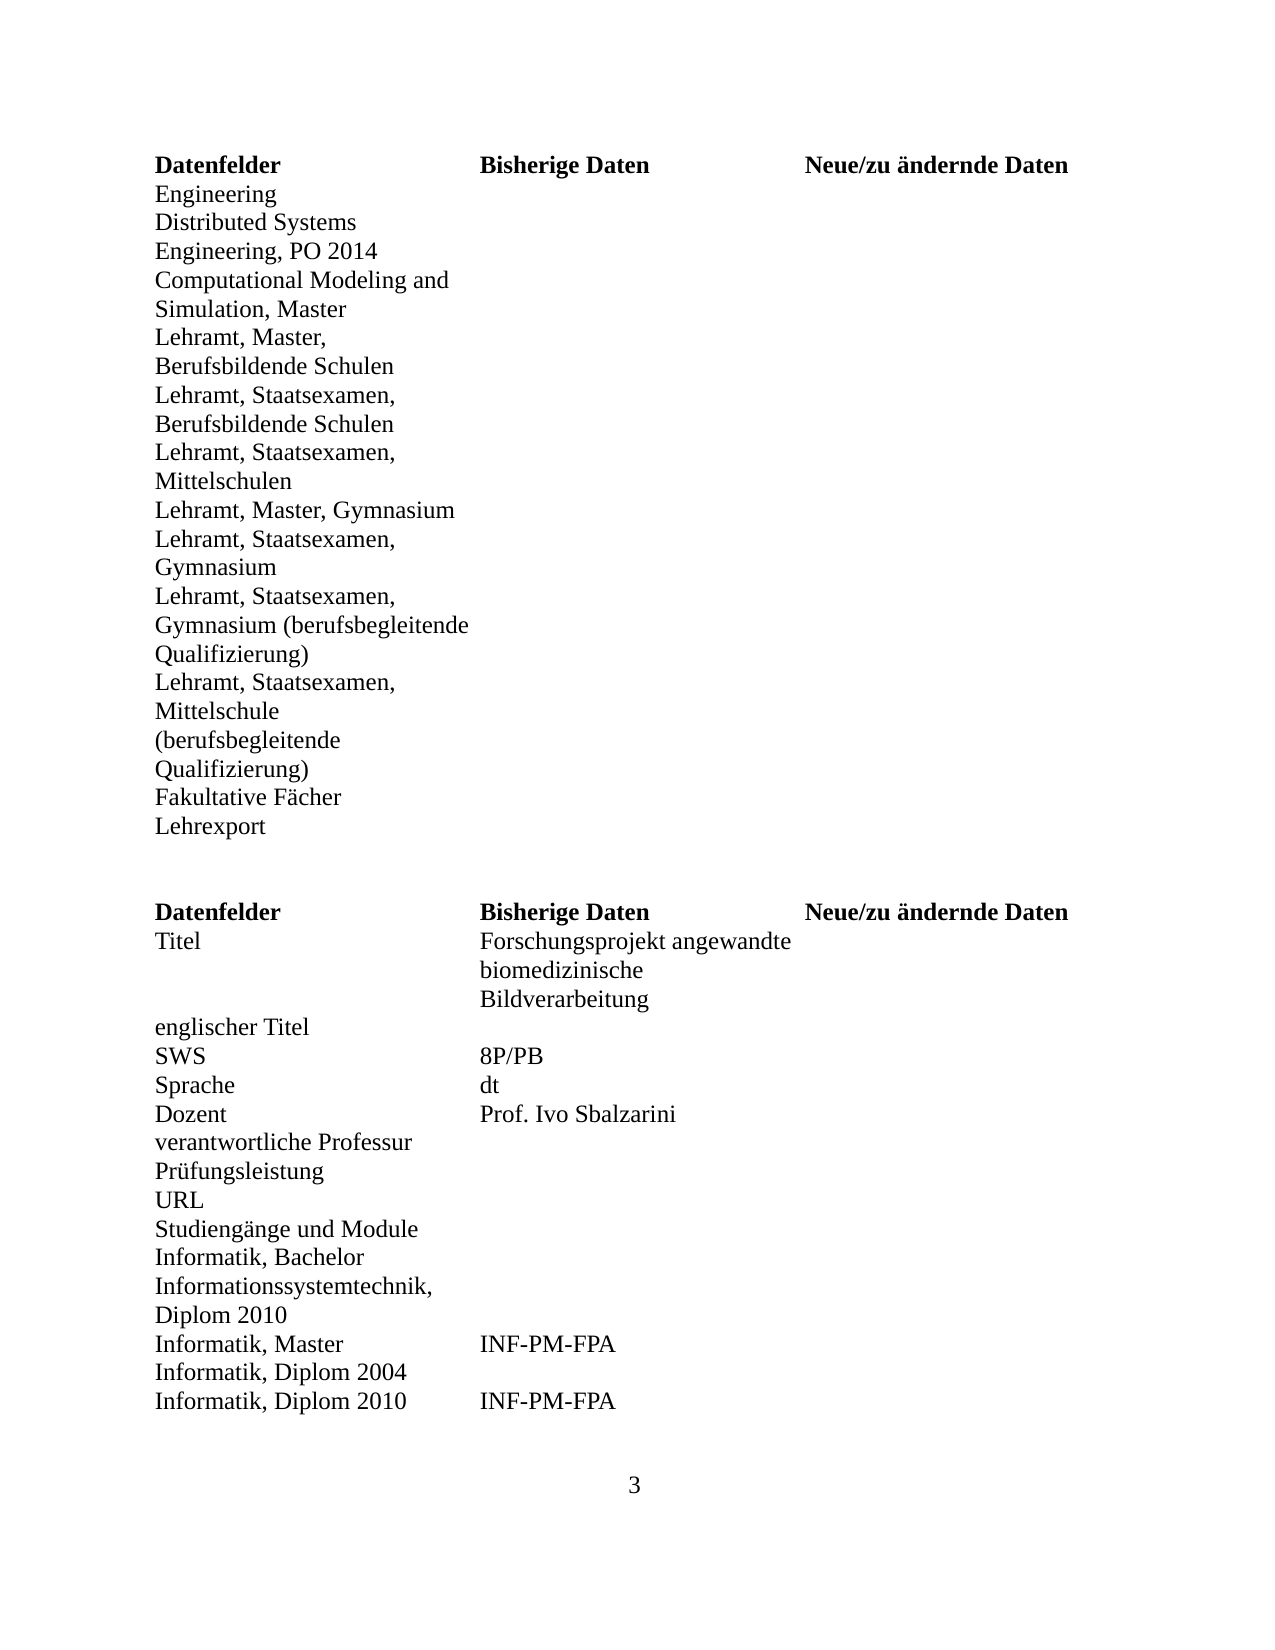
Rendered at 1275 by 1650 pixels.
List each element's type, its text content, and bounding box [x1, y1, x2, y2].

table_cell Prof. Ivo Sbalzarini [475, 1099, 800, 1127]
table_cell [800, 438, 1125, 495]
table_cell [475, 1013, 800, 1041]
table_cell Sprache [150, 1070, 475, 1099]
table_cell [800, 495, 1125, 524]
table_cell [475, 1243, 800, 1271]
table_header Bisherige Daten [475, 150, 800, 179]
table_cell [475, 179, 800, 207]
table_cell Informatik, Master [150, 1329, 475, 1357]
table_cell [800, 1013, 1125, 1041]
table_cell [475, 438, 800, 495]
table_cell [800, 1185, 1125, 1214]
table_cell [800, 1386, 1125, 1415]
table_cell URL [150, 1185, 475, 1214]
table_cell [800, 1358, 1125, 1386]
table_cell INF-PM-FPA [475, 1329, 800, 1357]
table_cell Fakultative Fächer [150, 783, 475, 811]
table_header Neue/zu ändernde Daten [800, 150, 1125, 179]
table_cell [800, 926, 1125, 1012]
table_cell [800, 1099, 1125, 1127]
table_cell Engineering [150, 179, 475, 207]
table_cell [800, 668, 1125, 782]
table_cell Informatik, Diplom 2010 [150, 1386, 475, 1415]
table_cell [800, 1329, 1125, 1357]
table_cell [800, 1128, 1125, 1156]
table_cell [475, 208, 800, 265]
table_cell englischer Titel [150, 1013, 475, 1041]
table_cell [475, 524, 800, 581]
table_header Neue/zu ändernde Daten [800, 898, 1125, 926]
table_cell dt [475, 1070, 800, 1099]
table_cell Lehramt, Staatsexamen, Gymnasium (berufsbegleitende Qualifizierung) [150, 581, 475, 667]
table_cell Informatik, Bachelor [150, 1243, 475, 1271]
table_cell Distributed Systems Engineering, PO 2014 [150, 208, 475, 265]
table_cell INF-PM-FPA [475, 1386, 800, 1415]
table_header Bisherige Daten [475, 898, 800, 926]
table_cell Studiengänge und Module [150, 1214, 475, 1242]
table_cell [475, 783, 800, 811]
table_cell [800, 323, 1125, 380]
table_cell [800, 1243, 1125, 1271]
table_cell [475, 265, 800, 322]
table_cell [475, 811, 800, 840]
table_cell Informationssystemtechnik, Diplom 2010 [150, 1271, 475, 1329]
table_cell Titel [150, 926, 475, 1012]
table_cell [800, 1214, 1125, 1242]
table_cell Lehrexport [150, 811, 475, 840]
table_cell [800, 581, 1125, 667]
table_cell [475, 1156, 800, 1185]
table_cell Lehramt, Master, Berufsbildende Schulen [150, 323, 475, 380]
table_cell Lehramt, Master, Gymnasium [150, 495, 475, 524]
table_header Datenfelder [150, 150, 475, 179]
table_cell [800, 1156, 1125, 1185]
table_cell [475, 323, 800, 380]
table_cell [800, 1041, 1125, 1070]
table_cell [800, 179, 1125, 207]
table_cell [800, 783, 1125, 811]
table_cell [475, 581, 800, 667]
table_cell [800, 1271, 1125, 1329]
table_header Datenfelder [150, 898, 475, 926]
table_cell [475, 380, 800, 437]
table_cell [475, 1185, 800, 1214]
table_cell Computational Modeling and Simulation, Master [150, 265, 475, 322]
table_cell Lehramt, Staatsexamen, Mittelschule (berufsbegleitende Qualifizierung) [150, 668, 475, 782]
table_cell 8P/PB [475, 1041, 800, 1070]
table_cell Forschungsprojekt angewandte biomedizinische Bildverarbeitung [475, 926, 800, 1012]
table_cell [475, 495, 800, 524]
table_cell [800, 265, 1125, 322]
table_cell Lehramt, Staatsexamen, Gymnasium [150, 524, 475, 581]
table_cell Dozent [150, 1099, 475, 1127]
table_cell SWS [150, 1041, 475, 1070]
table_cell [475, 1358, 800, 1386]
table_cell [800, 524, 1125, 581]
table_cell [475, 668, 800, 782]
table_cell [475, 1271, 800, 1329]
table_cell [475, 1214, 800, 1242]
table_cell [800, 208, 1125, 265]
table_cell Lehramt, Staatsexamen, Berufsbildende Schulen [150, 380, 475, 437]
table_cell [475, 1128, 800, 1156]
table_cell Lehramt, Staatsexamen, Mittelschulen [150, 438, 475, 495]
table_cell [800, 380, 1125, 437]
table_cell [800, 811, 1125, 840]
table_cell verantwortliche Professur [150, 1128, 475, 1156]
table_cell Prüfungsleistung [150, 1156, 475, 1185]
table_cell Informatik, Diplom 2004 [150, 1358, 475, 1386]
table_cell [800, 1070, 1125, 1099]
